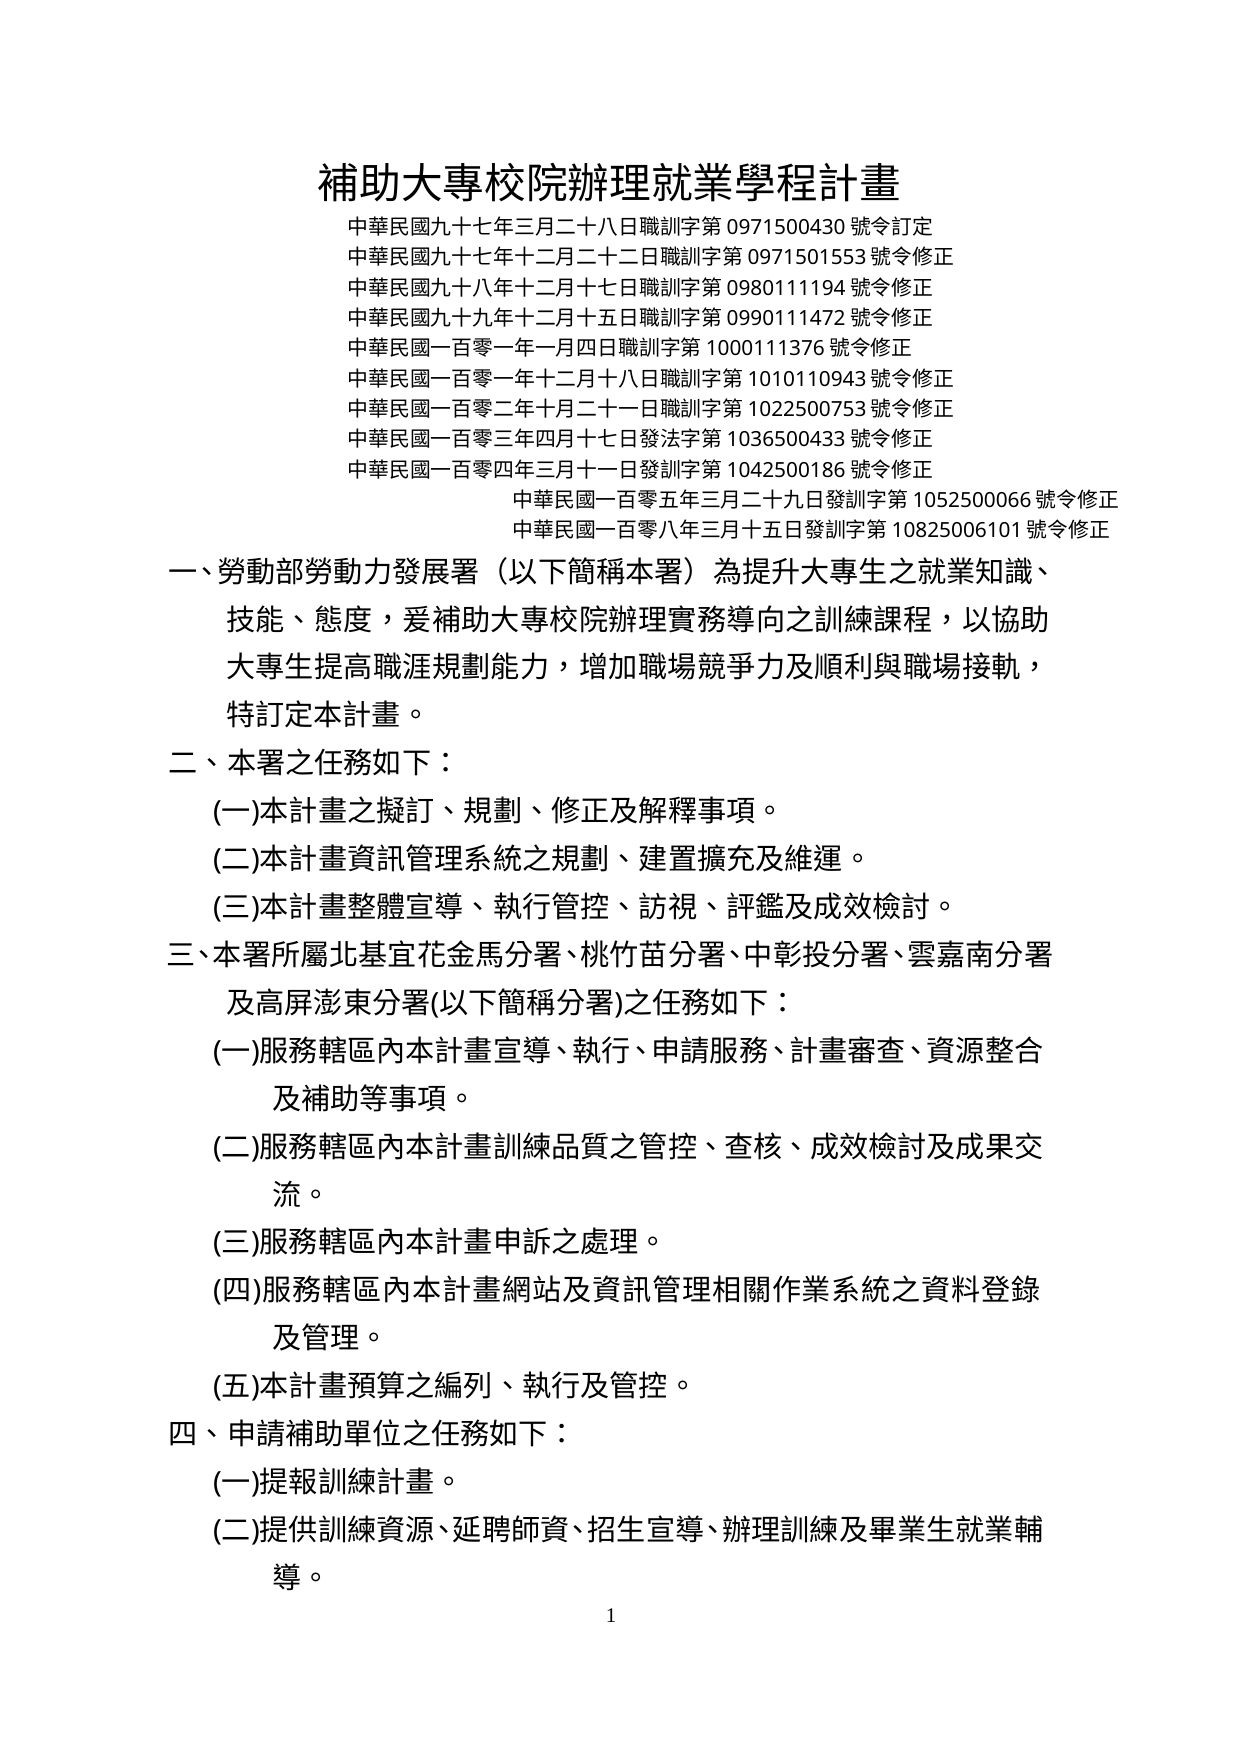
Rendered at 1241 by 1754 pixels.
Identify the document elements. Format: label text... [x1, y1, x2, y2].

text 中華民國一百零三年四月十七日發法字第1036500433號令修正 [168, 422, 1124, 453]
text (五)本計畫預算之編列、執行及管控。 [213, 1358, 1043, 1406]
text (三)本計畫整體宣導、執行管控、訪視、評鑑及成效檢討。 [213, 879, 1043, 927]
text 中華民國一百零一年一月四日職訓字第1000111376號令修正 [168, 332, 1124, 362]
text 二、本署之任務如下： [168, 735, 1053, 783]
text 中華民國一百零一年十二月十八日職訓字第1010110943號令修正 [168, 362, 1124, 392]
text (二)本計畫資訊管理系統之規劃、建置擴充及維運。 [213, 831, 1043, 879]
text (二)提供訓練資源、延聘師資、招生宣導、辦理訓練及畢業生就業輔導。 [213, 1502, 1043, 1598]
text 中華民國九十九年十二月十五日職訓字第0990111472號令修正 [168, 301, 1124, 332]
text 中華民國九十七年十二月二十二日職訓字第0971501553號令修正 [168, 241, 1124, 271]
text 補助大專校院辦理就業學程計畫 [118, 150, 1099, 210]
text (一)本計畫之擬訂、規劃、修正及解釋事項。 [213, 783, 1043, 831]
text 四、申請補助單位之任務如下： [168, 1406, 1053, 1454]
text (四)服務轄區內本計畫網站及資訊管理相關作業系統之資料登錄及管理。 [213, 1262, 1043, 1358]
text 三、本署所屬北基宜花金馬分署、桃竹苗分署、中彰投分署、雲嘉南分署及高屏澎東分署(以下簡稱分署)之任務如下： [166, 927, 1053, 1023]
text 中華民國九十八年十二月十七日職訓字第0980111194號令修正 [168, 271, 1124, 301]
text (二)服務轄區內本計畫訓練品質之管控、查核、成效檢討及成果交流。 [213, 1119, 1043, 1214]
text 中華民國一百零八年三月十五日發訓字第10825006101號令修正 [168, 513, 1124, 544]
text 中華民國一百零四年三月十一日發訓字第1042500186號令修正 [168, 453, 1124, 483]
text (一)提報訓練計畫。 [213, 1454, 1043, 1502]
text 中華民國九十七年三月二十八日職訓字第0971500430號令訂定 [168, 210, 1124, 241]
text (一)服務轄區內本計畫宣導、執行、申請服務、計畫審查、資源整合及補助等事項。 [213, 1023, 1043, 1119]
text 中華民國一百零二年十月二十一日職訓字第1022500753號令修正 [168, 392, 1124, 422]
text 中華民國一百零五年三月二十九日發訓字第1052500066號令修正 [168, 483, 1124, 513]
text (三)服務轄區內本計畫申訴之處理。 [213, 1214, 1043, 1262]
text 一、勞動部勞動力發展署（以下簡稱本署）為提升大專生之就業知識、技能、態度，爰補助大專校院辦理實務導向之訓練課程，以協助大專生提高職涯規劃能力，增加職場競爭力及順利與職場接軌，特訂定本計畫。 [168, 544, 1053, 735]
